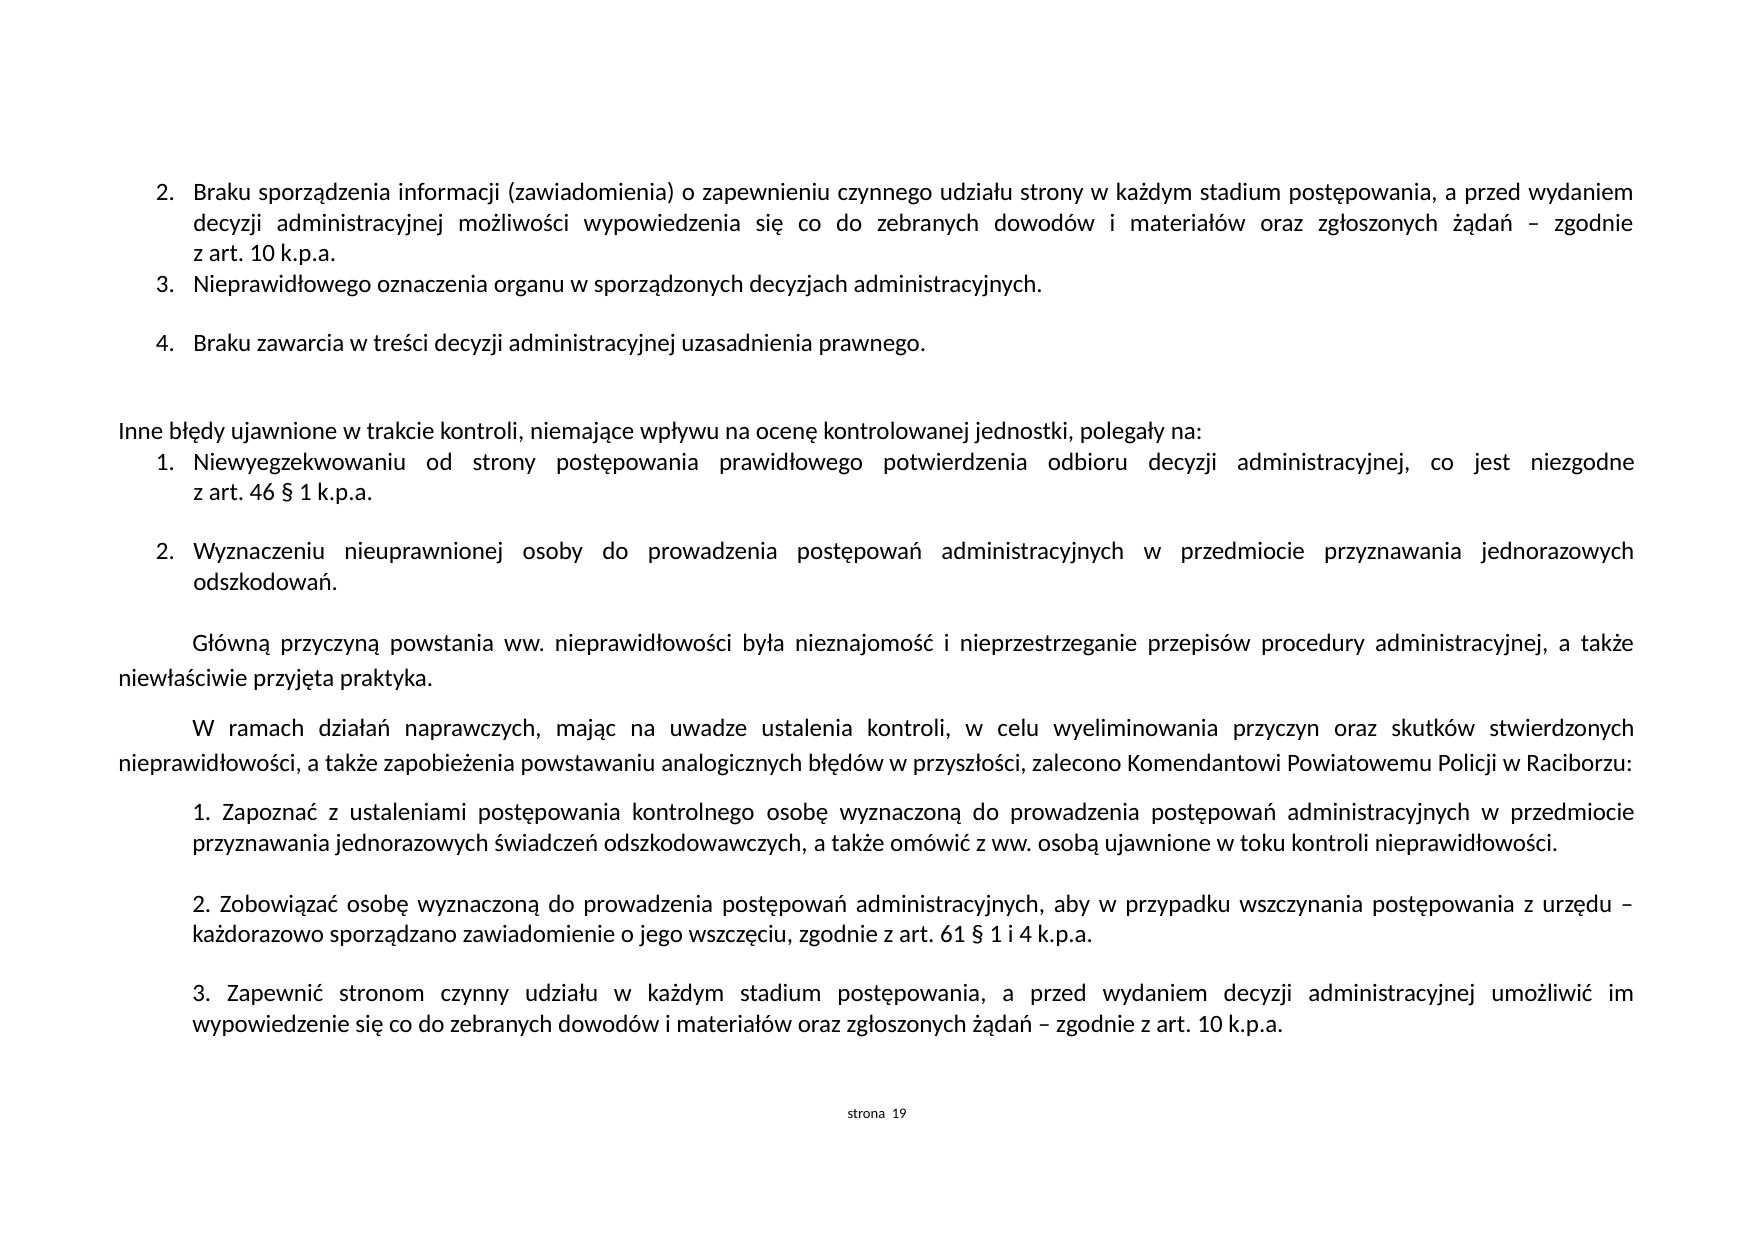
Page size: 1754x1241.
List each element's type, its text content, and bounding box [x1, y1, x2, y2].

list Niewyegzekwowaniu od strony postępowania prawidłowego potwierdzenia odbioru decyzji administracyjnej, co jest niezgodne z art. 46 § 1 k.p.a. [156, 446, 1636, 507]
list Zobowiązać osobę wyznaczoną do prowadzenia postępowań administracyjnych, aby w przypadku wszczynania postępowania z urzędu – każdorazowo sporządzano zawiadomienie o jego wszczęciu, zgodnie z art. 61 § 1 i 4 k.p.a. [118, 888, 1636, 949]
list Braku sporządzenia informacji (zawiadomienia) o zapewnieniu czynnego udziału strony w każdym stadium postępowania, a przed wydaniem decyzji administracyjnej możliwości wypowiedzenia się co do zebranych dowodów i materiałów oraz zgłoszonych żądań – zgodnie z art. 10 k.p.a. [156, 176, 1636, 268]
text Inne błędy ujawnione w trakcie kontroli, niemające wpływu na ocenę kontrolowanej jednostki, polegały na: [118, 415, 1636, 446]
list Zapewnić stronom czynny udziału w każdym stadium postępowania, a przed wydaniem decyzji administracyjnej umożliwić im wypowiedzenie się co do zebranych dowodów i materiałów oraz zgłoszonych żądań – zgodnie z art. 10 k.p.a. [118, 978, 1636, 1039]
list Braku zawarcia w treści decyzji administracyjnej uzasadnienia prawnego. [156, 327, 1636, 358]
list Zapoznać z ustaleniami postępowania kontrolnego osobę wyznaczoną do prowadzenia postępowań administracyjnych w przedmiocie przyznawania jednorazowych świadczeń odszkodowawczych, a także omówić z ww. osobą ujawnione w toku kontroli nieprawidłowości. [118, 796, 1636, 857]
text Główną przyczyną powstania ww. nieprawidłowości była nieznajomość i nieprzestrzeganie przepisów procedury administracyjnej, a także niewłaściwie przyjęta praktyka. [118, 627, 1636, 693]
list Nieprawidłowego oznaczenia organu w sporządzonych decyzjach administracyjnych. [156, 268, 1636, 298]
list Wyznaczeniu nieuprawnionej osoby do prowadzenia postępowań administracyjnych w przedmiocie przyznawania jednorazowych odszkodowań. [156, 536, 1636, 597]
text W ramach działań naprawczych, mając na uwadze ustalenia kontroli, w celu wyeliminowania przyczyn oraz skutków stwierdzonych nieprawidłowości, a także zapobieżenia powstawaniu analogicznych błędów w przyszłości, zalecono Komendantowi Powiatowemu Policji w Raciborzu: [118, 712, 1636, 777]
